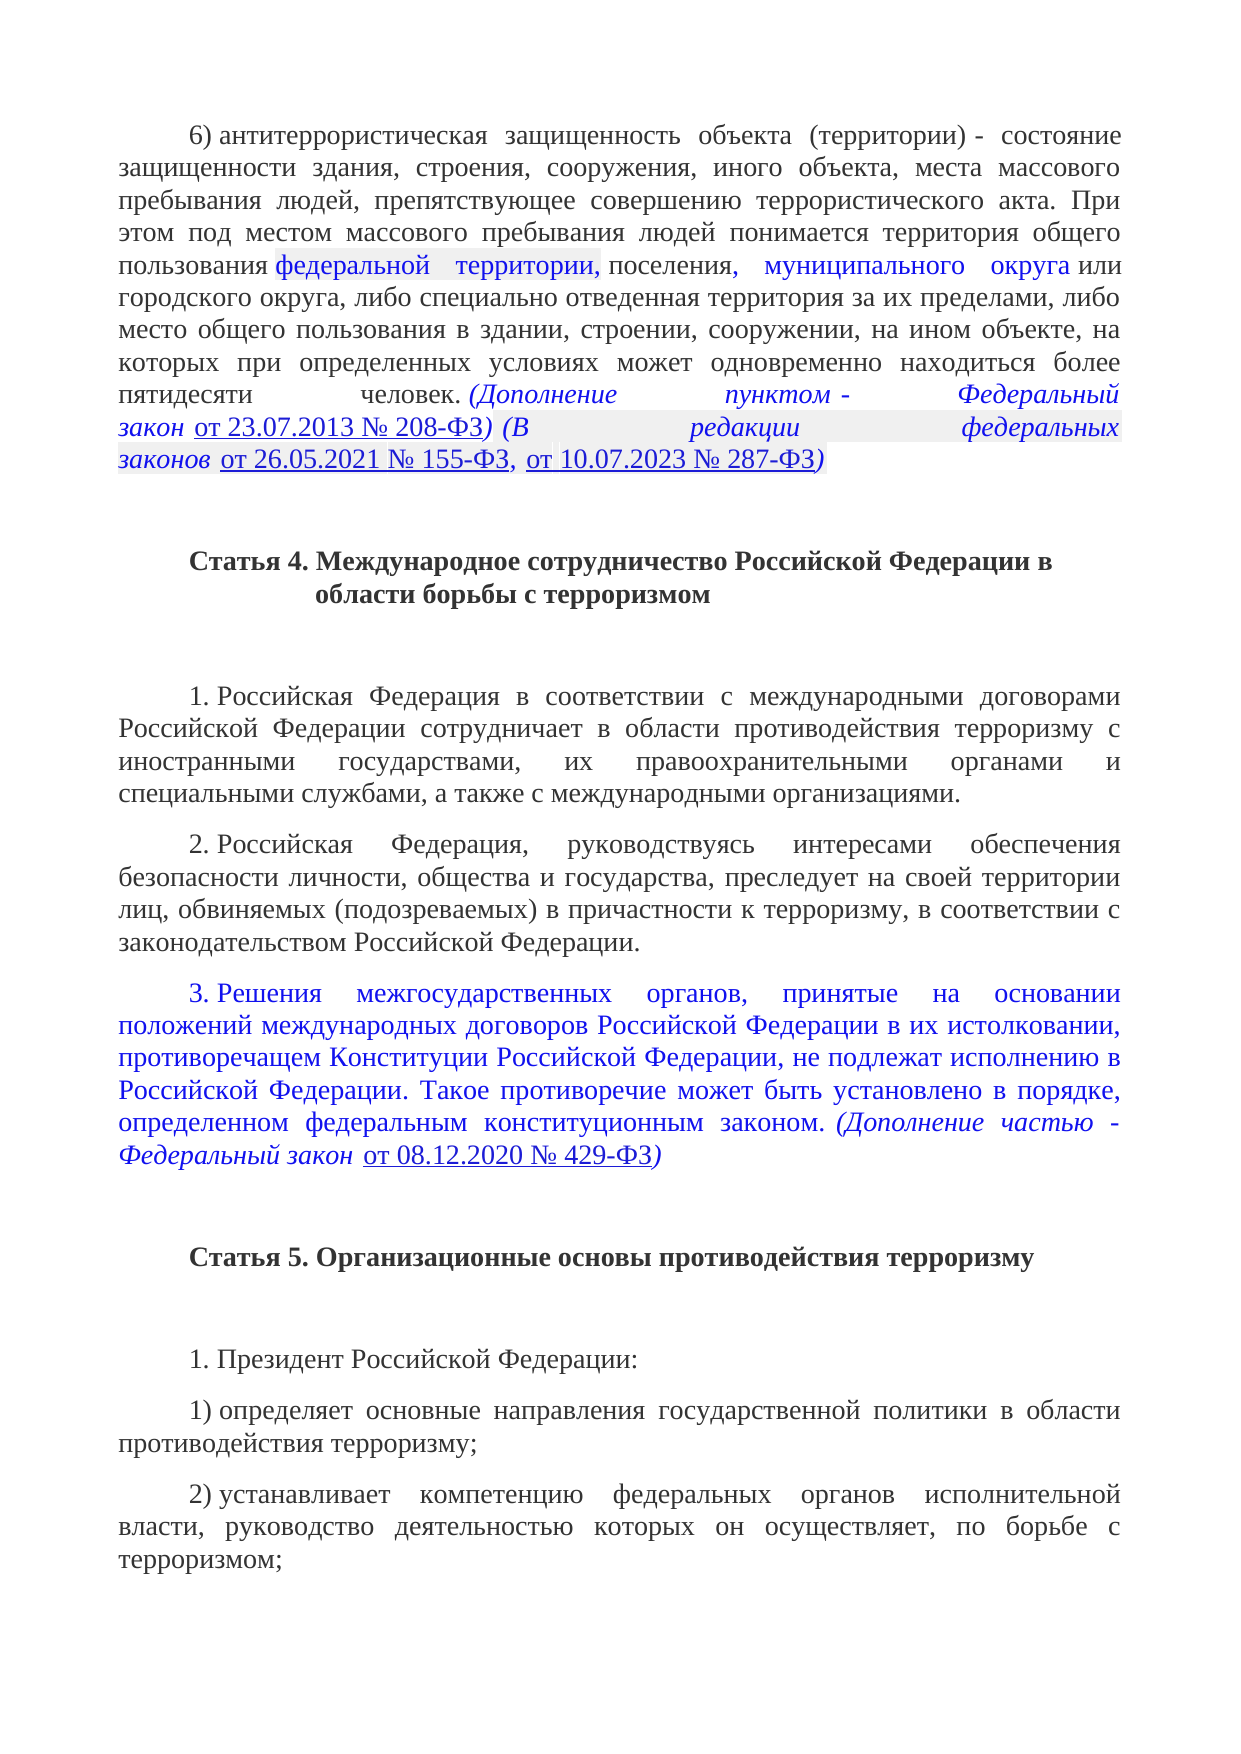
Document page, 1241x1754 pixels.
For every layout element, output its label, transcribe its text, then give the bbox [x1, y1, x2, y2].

text 1. Российская Федерация в соответствии с международными договорами Российской Федерации сотрудничает в области противодействия терроризму с иностранными государствами, их правоохранительными органами и специальными службами, а также с международными организациями. [118, 679, 1122, 809]
text 1. Президент Российской Федерации: [118, 1342, 1122, 1375]
text 3. Решения межгосударственных органов, принятые на основании положений международных договоров Российской Федерации в их истолковании, противоречащем Конституции Российской Федерации, не подлежат исполнению в Российской Федерации. Такое противоречие может быть установлено в порядке, определенном федеральным конституционным законом. (Дополнение частью - Федеральный закон от 08.12.2020 № 429-ФЗ) [118, 976, 1122, 1170]
text 6) антитеррористическая защищенность объекта (территории) - состояние защищенности здания, строения, сооружения, иного объекта, места массового пребывания людей, препятствующее совершению террористического акта. При этом под местом массового пребывания людей понимается территория общего пользования федеральной территории, поселения, муниципального округа или городского округа, либо специально отведенная территория за их пределами, либо место общего пользования в здании, строении, сооружении, на ином объекте, на которых при определенных условиях может одновременно находиться более пятидесяти человек. (Дополнение пунктом - Федеральный закон от 23.07.2013 № 208-ФЗ) (В редакции федеральных законов от 26.05.2021 № 155-ФЗ, от 10.07.2023 № 287-ФЗ) [118, 118, 1122, 474]
text Статья 4. Международное сотрудничество Российской Федерации в области борьбы с терроризмом [188, 544, 1122, 609]
text 2) устанавливает компетенцию федеральных органов исполнительной власти, руководство деятельностью которых он осуществляет, по борьбе с терроризмом; [118, 1477, 1122, 1574]
text Статья 5. Организационные основы противодействия терроризму [188, 1240, 1122, 1272]
text 2. Российская Федерация, руководствуясь интересами обеспечения безопасности личности, общества и государства, преследует на своей территории лиц, обвиняемых (подозреваемых) в причастности к терроризму, в соответствии с законодательством Российской Федерации. [118, 827, 1122, 957]
text 1) определяет основные направления государственной политики в области противодействия терроризму; [118, 1393, 1122, 1458]
